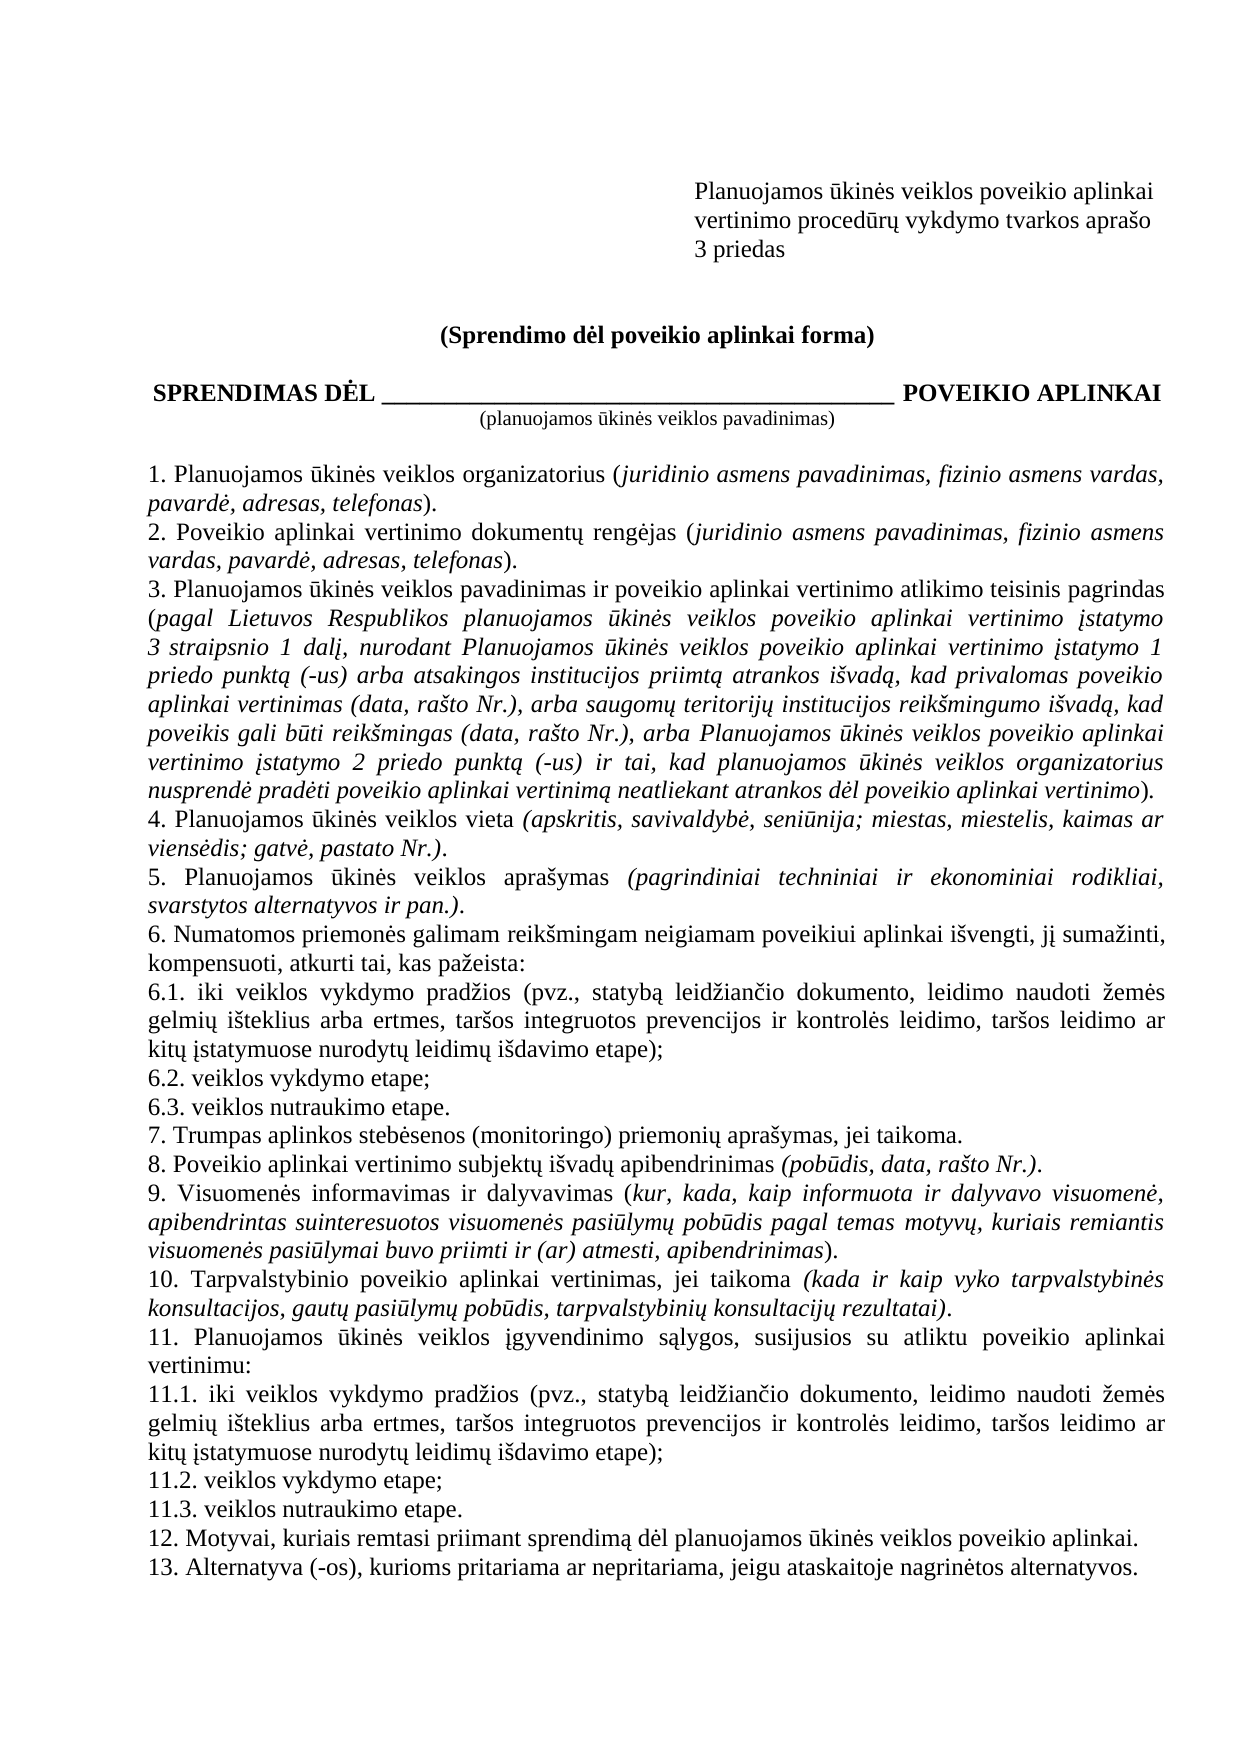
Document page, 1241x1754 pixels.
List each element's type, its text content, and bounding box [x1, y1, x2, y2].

text 13. Alternatyva (-os), kurioms pritariama ar nepritariama, jeigu ataskaitoje nagrinėtos alternatyvos. [148, 1552, 1167, 1580]
text 1. Planuojamos ūkinės veiklos organizatorius (juridinio asmens pavadinimas, fizinio asmens vardas, pavardė, adresas, telefonas). [148, 459, 1167, 517]
text 11. Planuojamos ūkinės veiklos įgyvendinimo sąlygos, susijusios su atliktu poveikio aplinkai vertinimu: [148, 1322, 1167, 1379]
text 8. Poveikio aplinkai vertinimo subjektų išvadų apibendrinimas (pobūdis, data, rašto Nr.). [148, 1149, 1167, 1178]
text 6.2. veiklos vykdymo etape; [148, 1063, 1167, 1092]
text 10. Tarpvalstybinio poveikio aplinkai vertinimas, jei taikoma (kada ir kaip vyko tarpvalstybinės konsultacijos, gautų pasiūlymų pobūdis, tarpvalstybinių konsultacijų rezultatai). [148, 1264, 1167, 1322]
text 5. Planuojamos ūkinės veiklos aprašymas (pagrindiniai techniniai ir ekonominiai rodikliai, svarstytos alternatyvos ir pan.). [148, 862, 1167, 919]
text 11.2. veiklos vykdymo etape; [148, 1465, 1167, 1494]
text 4. Planuojamos ūkinės veiklos vieta (apskritis, savivaldybė, seniūnija; miestas, miestelis, kaimas ar viensėdis; gatvė, pastato Nr.). [148, 804, 1167, 862]
text 6.1. iki veiklos vykdymo pradžios (pvz., statybą leidžiančio dokumento, leidimo naudoti žemės gelmių išteklius arba ertmes, taršos integruotos prevencijos ir kontrolės leidimo, taršos leidimo ar kitų įstatymuose nurodytų leidimų išdavimo etape); [148, 977, 1167, 1063]
text (planuojamos ūkinės veiklos pavadinimas) [148, 406, 1167, 430]
text 9. Visuomenės informavimas ir dalyvavimas (kur, kada, kaip informuota ir dalyvavo visuomenė, apibendrintas suinteresuotos visuomenės pasiūlymų pobūdis pagal temas motyvų, kuriais remiantis visuomenės pasiūlymai buvo priimti ir (ar) atmesti, apibendrinimas). [148, 1178, 1167, 1264]
text SPRENDIMAS DĖL _________________________________________ POVEIKIO APLINKAI [148, 378, 1167, 406]
text 11.3. veiklos nutraukimo etape. [148, 1494, 1167, 1523]
text 3 priedas [576, 234, 1167, 263]
text (Sprendimo dėl poveikio aplinkai forma) [148, 320, 1167, 349]
text vertinimo procedūrų vykdymo tvarkos aprašo [576, 205, 1167, 234]
text 7. Trumpas aplinkos stebėsenos (monitoringo) priemonių aprašymas, jei taikoma. [148, 1120, 1167, 1149]
text 12. motyvai, kuriais remtasi priimant sprendimą dėl planuojamos ūkinės veiklos poveikio aplinkai. [148, 1523, 1167, 1552]
text 2. Poveikio aplinkai vertinimo dokumentų rengėjas (juridinio asmens pavadinimas, fizinio asmens vardas, pavardė, adresas, telefonas). [148, 517, 1167, 574]
text 6.3. veiklos nutraukimo etape. [148, 1092, 1167, 1120]
text 6. Numatomos priemonės galimam reikšmingam neigiamam poveikiui aplinkai išvengti, jį sumažinti, kompensuoti, atkurti tai, kas pažeista: [148, 919, 1167, 977]
text Planuojamos ūkinės veiklos poveikio aplinkai [576, 176, 1167, 205]
text 3. Planuojamos ūkinės veiklos pavadinimas ir poveikio aplinkai vertinimo atlikimo teisinis pagrindas (pagal Lietuvos Respublikos planuojamos ūkinės veiklos poveikio aplinkai vertinimo įstatymo 3 straipsnio 1 dalį, nurodant Planuojamos ūkinės veiklos poveikio aplinkai vertinimo įstatymo 1 priedo punktą (-us) arba atsakingos institucijos priimtą atrankos išvadą, kad privalomas poveikio aplinkai vertinimas (data, rašto Nr.), arba saugomų teritorijų institucijos reikšmingumo išvadą, kad poveikis gali būti reikšmingas (data, rašto Nr.), arba Planuojamos ūkinės veiklos poveikio aplinkai vertinimo įstatymo 2 priedo punktą (-us) ir tai, kad planuojamos ūkinės veiklos organizatorius nusprendė pradėti poveikio aplinkai vertinimą neatliekant atrankos dėl poveikio aplinkai vertinimo). [148, 574, 1167, 804]
text 11.1. iki veiklos vykdymo pradžios (pvz., statybą leidžiančio dokumento, leidimo naudoti žemės gelmių išteklius arba ertmes, taršos integruotos prevencijos ir kontrolės leidimo, taršos leidimo ar kitų įstatymuose nurodytų leidimų išdavimo etape); [148, 1379, 1167, 1465]
